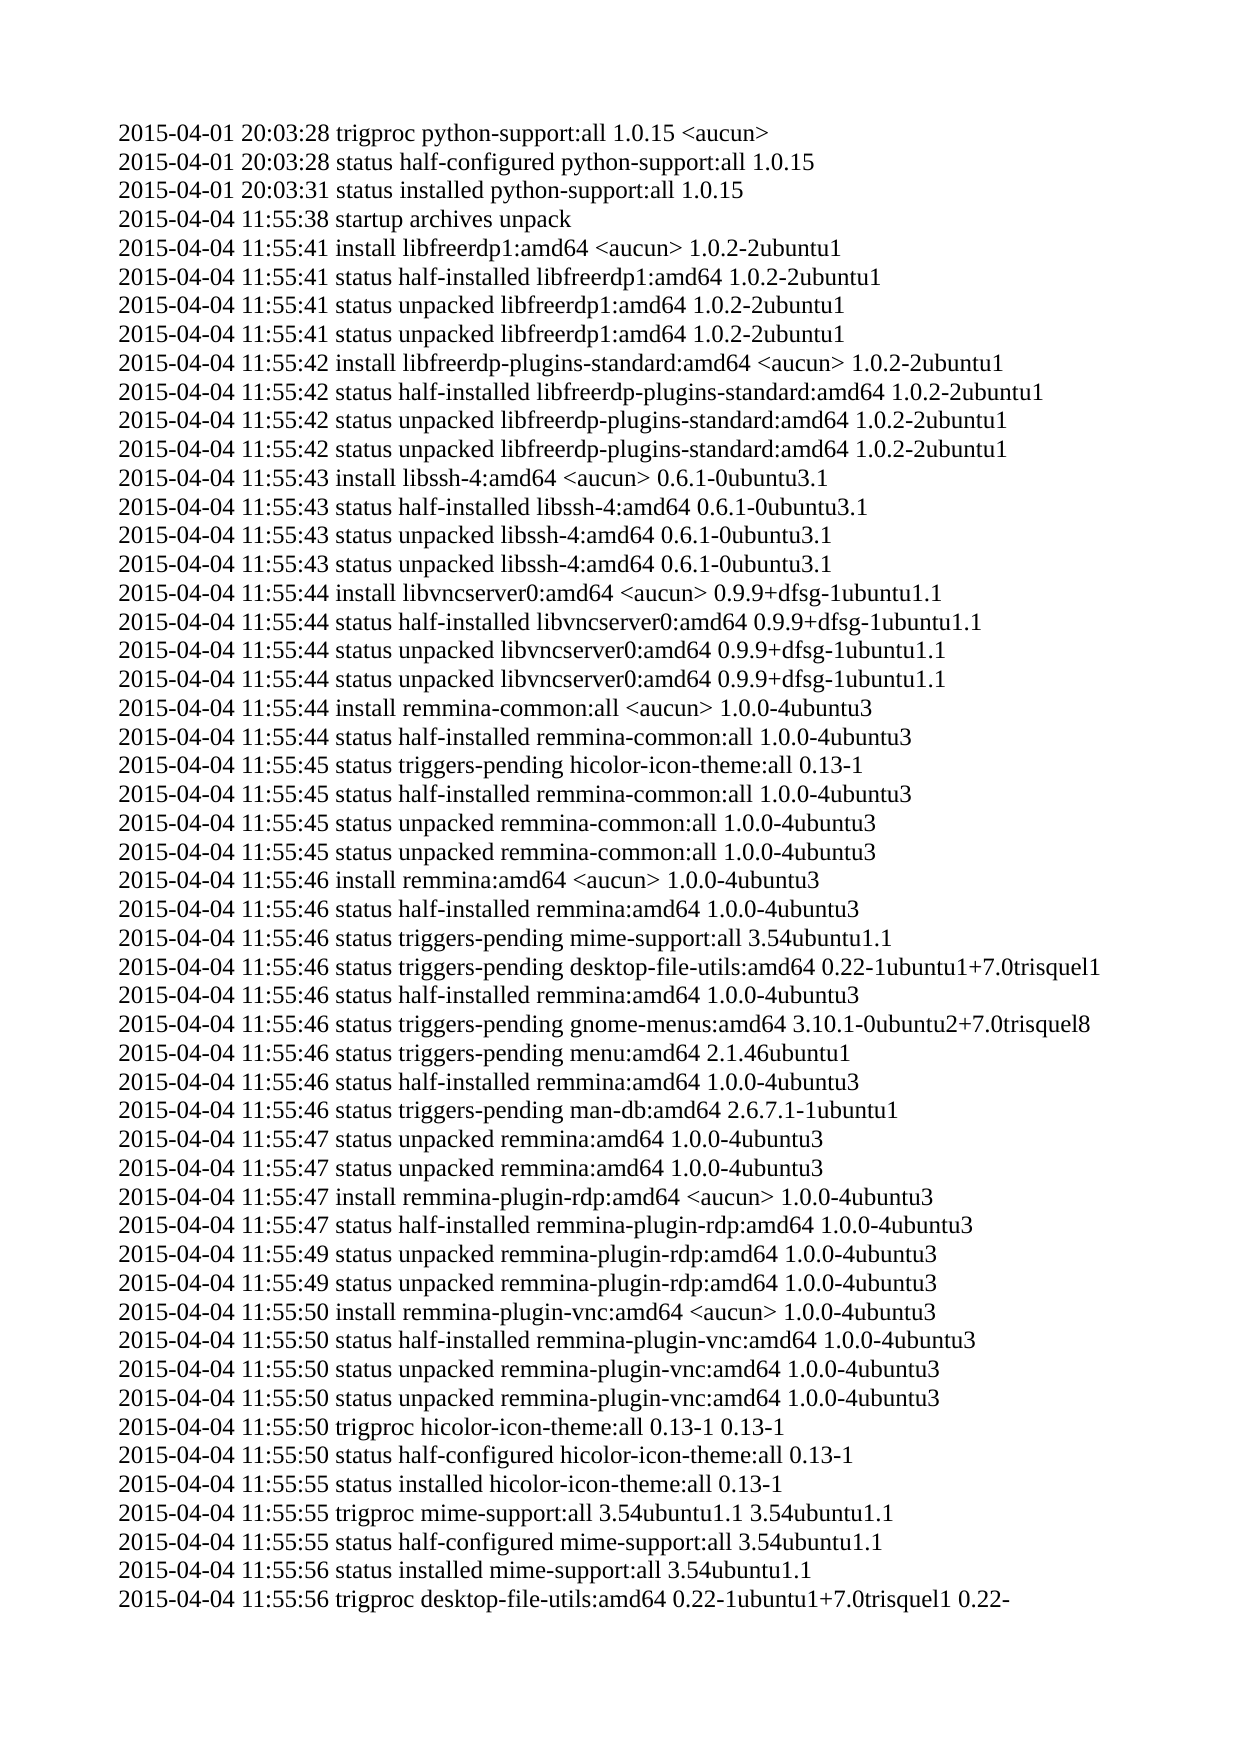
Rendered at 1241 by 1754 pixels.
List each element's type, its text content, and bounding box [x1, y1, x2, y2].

text 2015-04-04 11:55:56 trigproc desktop-file-utils:amd64 0.22-1ubuntu1+7.0trisquel1 0.22- [118, 1584, 1122, 1613]
text 2015-04-04 11:55:46 status half-installed remmina:amd64 1.0.0-4ubuntu3 [118, 981, 1122, 1009]
text 2015-04-01 20:03:28 status half-configured python-support:all 1.0.15 [118, 147, 1122, 176]
text 2015-04-04 11:55:55 status half-configured mime-support:all 3.54ubuntu1.1 [118, 1527, 1122, 1556]
text 2015-04-04 11:55:47 install remmina-plugin-rdp:amd64 <aucun> 1.0.0-4ubuntu3 [118, 1182, 1122, 1211]
text 2015-04-04 11:55:43 status unpacked libssh-4:amd64 0.6.1-0ubuntu3.1 [118, 521, 1122, 549]
text 2015-04-01 20:03:28 trigproc python-support:all 1.0.15 <aucun> [118, 118, 1122, 147]
text 2015-04-04 11:55:42 status unpacked libfreerdp-plugins-standard:amd64 1.0.2-2ubuntu1 [118, 434, 1122, 463]
text 2015-04-04 11:55:55 trigproc mime-support:all 3.54ubuntu1.1 3.54ubuntu1.1 [118, 1498, 1122, 1527]
text 2015-04-04 11:55:49 status unpacked remmina-plugin-rdp:amd64 1.0.0-4ubuntu3 [118, 1239, 1122, 1268]
text 2015-04-04 11:55:50 status half-configured hicolor-icon-theme:all 0.13-1 [118, 1441, 1122, 1469]
text 2015-04-04 11:55:41 install libfreerdp1:amd64 <aucun> 1.0.2-2ubuntu1 [118, 233, 1122, 262]
text 2015-04-04 11:55:43 install libssh-4:amd64 <aucun> 0.6.1-0ubuntu3.1 [118, 463, 1122, 492]
text 2015-04-04 11:55:47 status half-installed remmina-plugin-rdp:amd64 1.0.0-4ubuntu3 [118, 1211, 1122, 1239]
text 2015-04-04 11:55:44 status half-installed remmina-common:all 1.0.0-4ubuntu3 [118, 722, 1122, 751]
text 2015-04-04 11:55:50 status unpacked remmina-plugin-vnc:amd64 1.0.0-4ubuntu3 [118, 1383, 1122, 1412]
text 2015-04-04 11:55:44 status unpacked libvncserver0:amd64 0.9.9+dfsg-1ubuntu1.1 [118, 636, 1122, 664]
text 2015-04-04 11:55:44 install remmina-common:all <aucun> 1.0.0-4ubuntu3 [118, 693, 1122, 722]
text 2015-04-04 11:55:46 status triggers-pending menu:amd64 2.1.46ubuntu1 [118, 1038, 1122, 1067]
text 2015-04-04 11:55:44 status half-installed libvncserver0:amd64 0.9.9+dfsg-1ubuntu1.1 [118, 607, 1122, 636]
text 2015-04-04 11:55:50 status unpacked remmina-plugin-vnc:amd64 1.0.0-4ubuntu3 [118, 1354, 1122, 1383]
text 2015-04-04 11:55:50 trigproc hicolor-icon-theme:all 0.13-1 0.13-1 [118, 1412, 1122, 1441]
text 2015-04-04 11:55:44 install libvncserver0:amd64 <aucun> 0.9.9+dfsg-1ubuntu1.1 [118, 578, 1122, 607]
text 2015-04-04 11:55:45 status half-installed remmina-common:all 1.0.0-4ubuntu3 [118, 779, 1122, 808]
text 2015-04-04 11:55:43 status half-installed libssh-4:amd64 0.6.1-0ubuntu3.1 [118, 492, 1122, 521]
text 2015-04-04 11:55:46 status triggers-pending gnome-menus:amd64 3.10.1-0ubuntu2+7.0trisquel8 [118, 1009, 1122, 1038]
text 2015-04-04 11:55:55 status installed hicolor-icon-theme:all 0.13-1 [118, 1469, 1122, 1498]
text 2015-04-04 11:55:45 status unpacked remmina-common:all 1.0.0-4ubuntu3 [118, 808, 1122, 837]
text 2015-04-04 11:55:46 status triggers-pending man-db:amd64 2.6.7.1-1ubuntu1 [118, 1096, 1122, 1124]
text 2015-04-04 11:55:46 status half-installed remmina:amd64 1.0.0-4ubuntu3 [118, 1067, 1122, 1096]
text 2015-04-04 11:55:42 status half-installed libfreerdp-plugins-standard:amd64 1.0.2-2ubuntu1 [118, 377, 1122, 406]
text 2015-04-04 11:55:42 install libfreerdp-plugins-standard:amd64 <aucun> 1.0.2-2ubuntu1 [118, 348, 1122, 377]
text 2015-04-04 11:55:46 status triggers-pending mime-support:all 3.54ubuntu1.1 [118, 923, 1122, 952]
text 2015-04-04 11:55:50 status half-installed remmina-plugin-vnc:amd64 1.0.0-4ubuntu3 [118, 1326, 1122, 1354]
text 2015-04-01 20:03:31 status installed python-support:all 1.0.15 [118, 176, 1122, 204]
text 2015-04-04 11:55:42 status unpacked libfreerdp-plugins-standard:amd64 1.0.2-2ubuntu1 [118, 406, 1122, 434]
text 2015-04-04 11:55:46 install remmina:amd64 <aucun> 1.0.0-4ubuntu3 [118, 866, 1122, 894]
text 2015-04-04 11:55:41 status half-installed libfreerdp1:amd64 1.0.2-2ubuntu1 [118, 262, 1122, 291]
text 2015-04-04 11:55:45 status triggers-pending hicolor-icon-theme:all 0.13-1 [118, 751, 1122, 779]
text 2015-04-04 11:55:43 status unpacked libssh-4:amd64 0.6.1-0ubuntu3.1 [118, 549, 1122, 578]
text 2015-04-04 11:55:38 startup archives unpack [118, 204, 1122, 233]
text 2015-04-04 11:55:41 status unpacked libfreerdp1:amd64 1.0.2-2ubuntu1 [118, 319, 1122, 348]
text 2015-04-04 11:55:47 status unpacked remmina:amd64 1.0.0-4ubuntu3 [118, 1124, 1122, 1153]
text 2015-04-04 11:55:41 status unpacked libfreerdp1:amd64 1.0.2-2ubuntu1 [118, 291, 1122, 319]
text 2015-04-04 11:55:50 install remmina-plugin-vnc:amd64 <aucun> 1.0.0-4ubuntu3 [118, 1297, 1122, 1326]
text 2015-04-04 11:55:49 status unpacked remmina-plugin-rdp:amd64 1.0.0-4ubuntu3 [118, 1268, 1122, 1297]
text 2015-04-04 11:55:46 status half-installed remmina:amd64 1.0.0-4ubuntu3 [118, 894, 1122, 923]
text 2015-04-04 11:55:47 status unpacked remmina:amd64 1.0.0-4ubuntu3 [118, 1153, 1122, 1182]
text 2015-04-04 11:55:56 status installed mime-support:all 3.54ubuntu1.1 [118, 1556, 1122, 1584]
text 2015-04-04 11:55:45 status unpacked remmina-common:all 1.0.0-4ubuntu3 [118, 837, 1122, 866]
text 2015-04-04 11:55:44 status unpacked libvncserver0:amd64 0.9.9+dfsg-1ubuntu1.1 [118, 664, 1122, 693]
text 2015-04-04 11:55:46 status triggers-pending desktop-file-utils:amd64 0.22-1ubuntu1+7.0trisquel1 [118, 952, 1122, 981]
